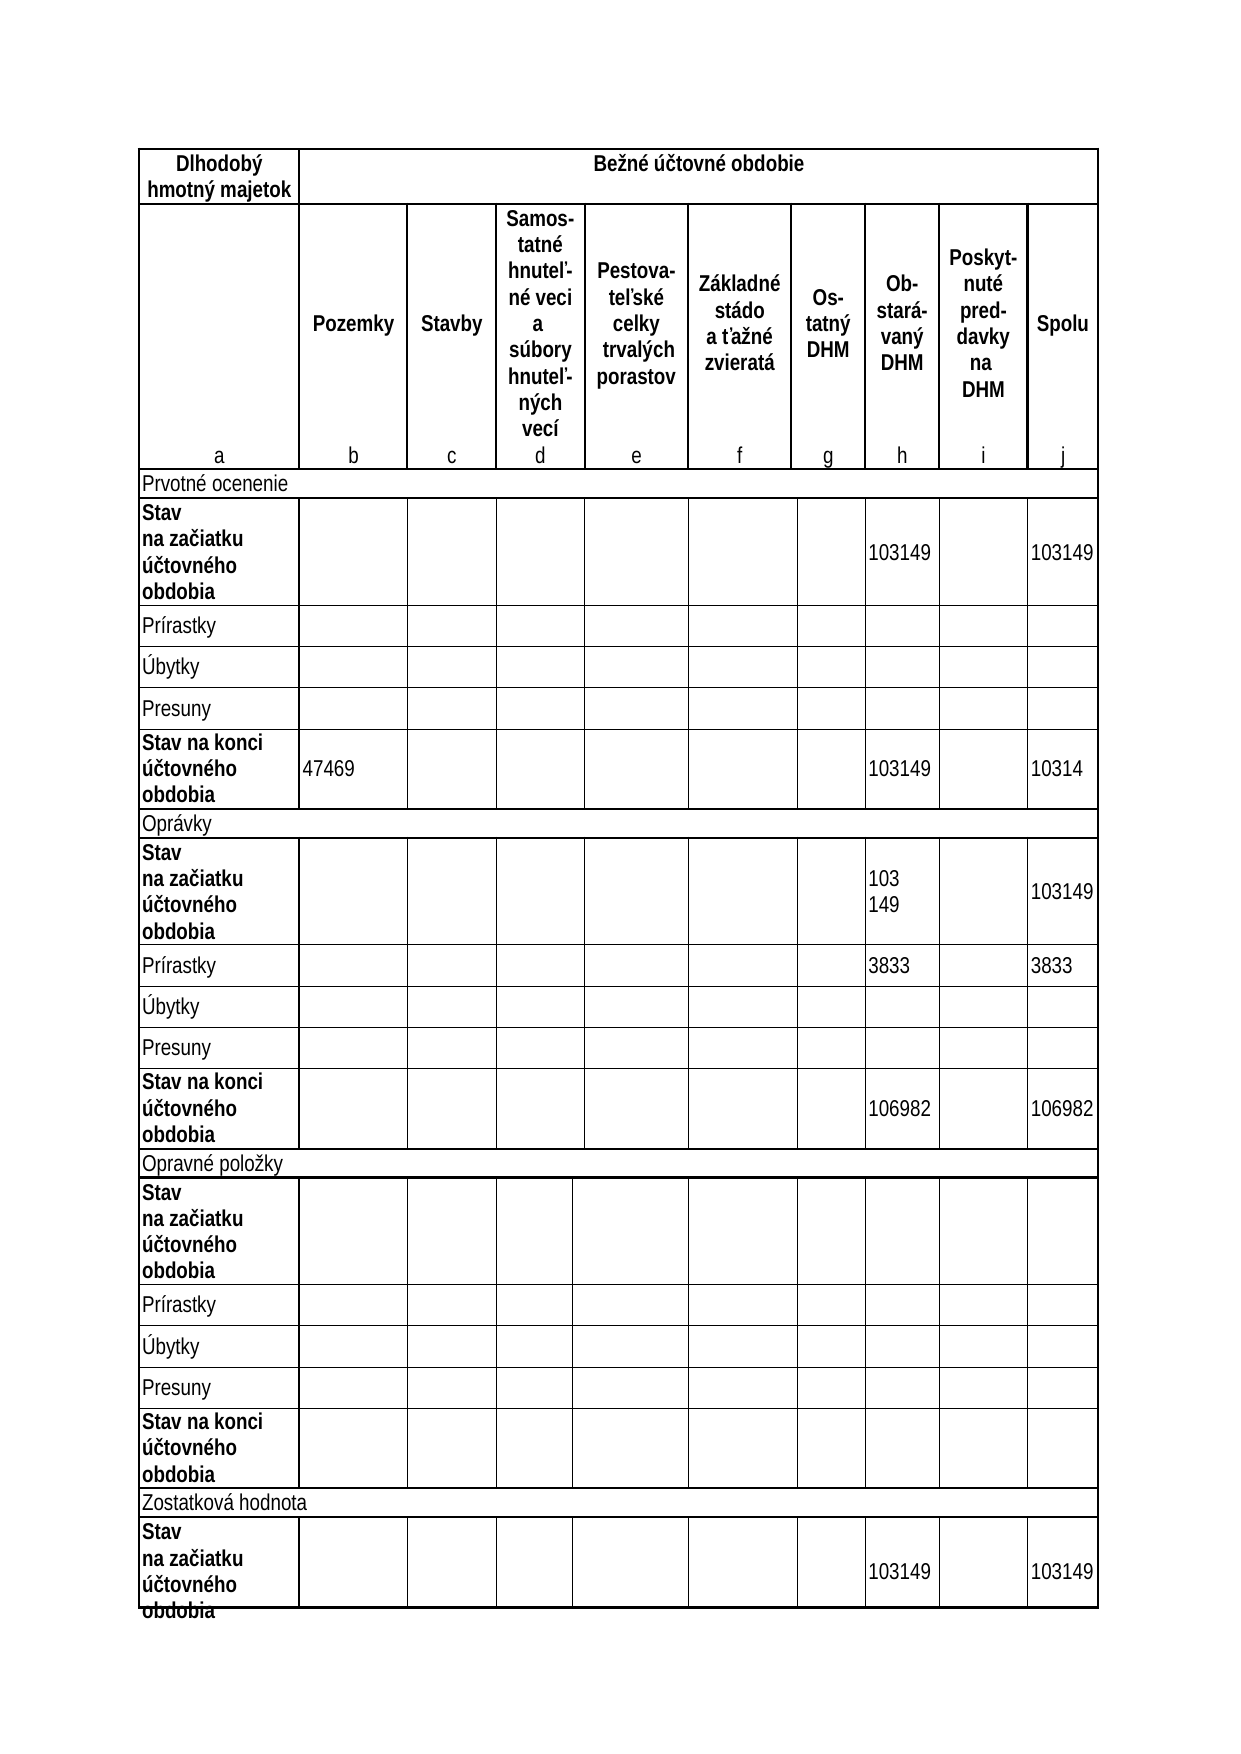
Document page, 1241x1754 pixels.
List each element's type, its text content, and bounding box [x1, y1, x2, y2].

table_cell [300, 1326, 407, 1367]
table_cell [940, 1179, 1027, 1284]
table_cell [497, 1069, 584, 1147]
table_cell b [300, 442, 406, 468]
table_cell Spolu [1029, 205, 1097, 442]
table_cell [497, 1368, 572, 1408]
table_header Dlhodobý hmotný majetok [140, 150, 298, 202]
table_cell [408, 688, 496, 728]
table_cell [798, 1409, 865, 1487]
table_cell Prírastky [140, 606, 298, 646]
table_cell Stav na konci účtovného obdobia [140, 1409, 298, 1487]
table_cell [940, 688, 1027, 728]
table_cell Pozemky [300, 205, 406, 442]
table_cell [573, 1285, 688, 1325]
table_cell [585, 1069, 688, 1147]
table_cell f [689, 442, 790, 468]
table_cell [408, 1285, 496, 1325]
table_cell Stav na začiatku účtovného obdobia [140, 499, 298, 604]
table_cell 3833 [1028, 945, 1097, 986]
table_cell [798, 499, 865, 604]
table_cell [866, 1179, 939, 1284]
table_cell [573, 1518, 688, 1606]
table_cell [798, 1326, 865, 1367]
table_cell Základné stádo a ťažné zvieratá [689, 205, 790, 442]
table_cell [940, 499, 1027, 604]
table_cell [497, 1326, 572, 1367]
table_cell [1028, 1326, 1097, 1367]
table_cell 10314 [1028, 730, 1097, 808]
table_cell a [140, 442, 298, 468]
table_cell [497, 1179, 572, 1284]
table_cell [689, 688, 797, 728]
table_cell [689, 1285, 797, 1325]
table_cell [940, 1028, 1027, 1068]
table_cell [798, 1179, 865, 1284]
table_cell [585, 606, 688, 646]
table_cell i [940, 442, 1026, 468]
table_cell 103149 [1028, 1518, 1097, 1606]
table_cell [866, 606, 939, 646]
table_cell [497, 1409, 572, 1487]
table_cell Stav na začiatku účtovného obdobia [140, 1179, 298, 1284]
table_cell c [408, 442, 495, 468]
table_cell [866, 1326, 939, 1367]
table_cell [798, 1368, 865, 1408]
table_cell [408, 1326, 496, 1367]
table_cell [408, 839, 496, 944]
table_cell Presuny [140, 1028, 298, 1068]
table_cell [940, 647, 1027, 687]
table_cell [300, 839, 407, 944]
table_cell [300, 647, 407, 687]
table_cell [798, 730, 865, 808]
table_cell [497, 647, 584, 687]
table_cell 103149 [866, 499, 939, 604]
table_cell 103149 [866, 1518, 939, 1606]
table_cell [408, 1069, 496, 1147]
table_cell [940, 730, 1027, 808]
table_cell [497, 688, 584, 728]
table_cell [408, 1409, 496, 1487]
table_cell Samos-tatné hnuteľ-né veci a súbory hnuteľ-ných vecí [497, 205, 584, 442]
table_cell [940, 606, 1027, 646]
table_cell [689, 987, 797, 1027]
table_cell [689, 1179, 797, 1284]
table_cell [940, 1518, 1027, 1606]
table_cell [689, 1409, 797, 1487]
table_cell Úbytky [140, 987, 298, 1027]
table_cell Zostatková hodnota [140, 1489, 1097, 1516]
table_cell Oprávky [140, 810, 1097, 837]
table_cell Poskyt-nuté pred-davky na DHM [940, 205, 1026, 442]
table_cell Stavby [408, 205, 495, 442]
table_header Bežné účtovné obdobie [300, 150, 1097, 202]
table_cell [497, 839, 584, 944]
table_cell 106982 [866, 1069, 939, 1147]
table_cell [497, 1285, 572, 1325]
table_cell [300, 688, 407, 728]
table_cell [300, 1368, 407, 1408]
table_cell [497, 1518, 572, 1606]
table_cell [497, 730, 584, 808]
table_cell [497, 499, 584, 604]
table_cell [300, 499, 407, 604]
table_cell [300, 1518, 407, 1606]
table_cell [1028, 606, 1097, 646]
table_cell Stav na konci účtovného obdobia [140, 730, 298, 808]
table_cell [689, 1368, 797, 1408]
table_cell [798, 839, 865, 944]
table_cell [573, 1179, 688, 1284]
table_cell [940, 1069, 1027, 1147]
table_cell 103149 [1028, 499, 1097, 604]
table_cell [573, 1409, 688, 1487]
table_cell [497, 1028, 584, 1068]
table_cell [689, 1518, 797, 1606]
table_cell [408, 730, 496, 808]
table_cell [585, 987, 688, 1027]
table_cell [940, 1409, 1027, 1487]
table_cell Presuny [140, 688, 298, 728]
table_cell Prírastky [140, 945, 298, 986]
table_cell [866, 1368, 939, 1408]
table_cell [300, 1028, 407, 1068]
table_cell [689, 1326, 797, 1367]
table_cell 103149 [866, 730, 939, 808]
table_cell [408, 1028, 496, 1068]
table_cell [798, 647, 865, 687]
table_cell [798, 987, 865, 1027]
table_cell [940, 1368, 1027, 1408]
table_cell [798, 1518, 865, 1606]
table_cell [408, 647, 496, 687]
table_cell [866, 987, 939, 1027]
table_cell [1028, 1028, 1097, 1068]
table_cell Presuny [140, 1368, 298, 1408]
table_cell Ob-stará-vaný DHM [866, 205, 938, 442]
table_cell 106982 [1028, 1069, 1097, 1147]
table_cell Opravné položky [140, 1150, 1097, 1176]
table_cell [408, 1518, 496, 1606]
table_cell [798, 1285, 865, 1325]
table_cell [798, 1069, 865, 1147]
table_cell [408, 499, 496, 604]
table_cell [940, 945, 1027, 986]
table_cell h [866, 442, 938, 468]
table_cell [689, 647, 797, 687]
table_cell [1028, 688, 1097, 728]
table_cell [408, 945, 496, 986]
table_cell 47469 [300, 730, 407, 808]
table_cell [689, 730, 797, 808]
table_cell Pestova-teľské celky trvalých porastov [586, 205, 687, 442]
table_cell [1028, 1285, 1097, 1325]
table_cell [689, 499, 797, 604]
table_cell g [792, 442, 864, 468]
table_cell [573, 1368, 688, 1408]
table_cell [798, 945, 865, 986]
table_cell [300, 1069, 407, 1147]
table_cell Úbytky [140, 647, 298, 687]
table_cell [940, 1285, 1027, 1325]
table_cell [408, 987, 496, 1027]
table_cell 3833 [866, 945, 939, 986]
table_cell d [497, 442, 584, 468]
table_cell [866, 1285, 939, 1325]
table_cell [585, 647, 688, 687]
table_cell [940, 839, 1027, 944]
table_cell [1028, 1368, 1097, 1408]
table_cell [1028, 1179, 1097, 1284]
table_cell Prírastky [140, 1285, 298, 1325]
table_cell [300, 606, 407, 646]
table_cell [689, 839, 797, 944]
table_cell [866, 1409, 939, 1487]
table_cell [798, 688, 865, 728]
table_cell [408, 1368, 496, 1408]
table_cell [1028, 647, 1097, 687]
table_cell e [586, 442, 687, 468]
table_cell [689, 606, 797, 646]
table_cell [585, 730, 688, 808]
table_cell [585, 688, 688, 728]
table_cell [408, 1179, 496, 1284]
table_cell 103149 [1028, 839, 1097, 944]
table_cell Os-tatný DHM [792, 205, 864, 442]
table_cell [497, 945, 584, 986]
table_cell [1028, 987, 1097, 1027]
table_cell [689, 945, 797, 986]
table_cell [300, 1285, 407, 1325]
table_cell j [1029, 442, 1097, 468]
table_cell [573, 1326, 688, 1367]
table_cell [300, 1179, 407, 1284]
table_cell [300, 945, 407, 986]
table_cell [408, 606, 496, 646]
table_cell [689, 1069, 797, 1147]
table_cell [300, 1409, 407, 1487]
table_cell [940, 987, 1027, 1027]
table_cell [866, 688, 939, 728]
table_cell Stav na začiatku účtovného obdobia [140, 1518, 298, 1606]
table_cell [689, 1028, 797, 1068]
table_cell [140, 205, 298, 442]
table_cell 103 149 [866, 839, 939, 944]
table_cell Stav na začiatku účtovného obdobia [140, 839, 298, 944]
table_cell [940, 1326, 1027, 1367]
table_cell [300, 987, 407, 1027]
table_cell [585, 945, 688, 986]
table_cell [585, 839, 688, 944]
table_cell [585, 499, 688, 604]
table_cell [1028, 1409, 1097, 1487]
table_cell [798, 606, 865, 646]
table_cell [866, 1028, 939, 1068]
table_cell Prvotné ocenenie [140, 470, 1097, 497]
table_cell Úbytky [140, 1326, 298, 1367]
table_cell [866, 647, 939, 687]
table_cell [497, 987, 584, 1027]
table_cell [798, 1028, 865, 1068]
table_cell Stav na konci účtovného obdobia [140, 1069, 298, 1147]
table_cell [497, 606, 584, 646]
table_cell [585, 1028, 688, 1068]
